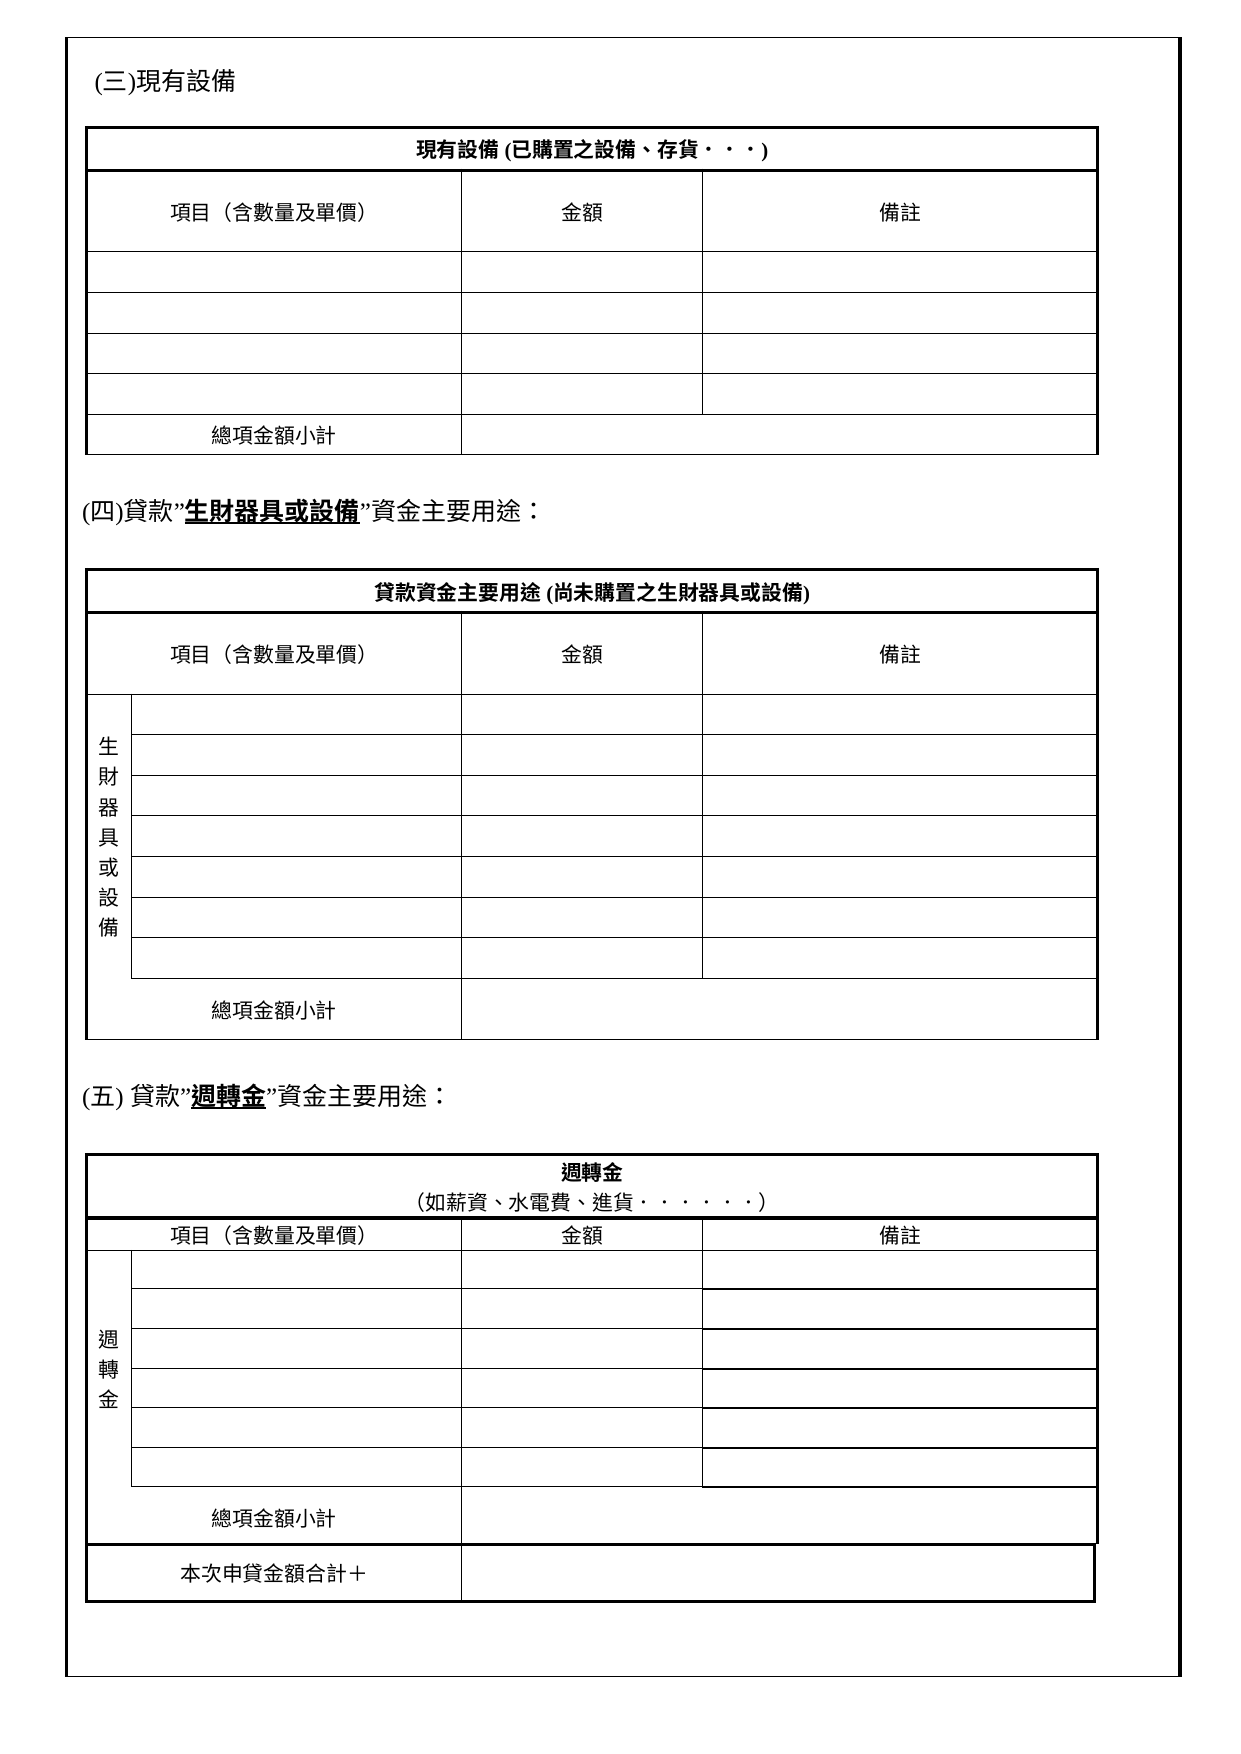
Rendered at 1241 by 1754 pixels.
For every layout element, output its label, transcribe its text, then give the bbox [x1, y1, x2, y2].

table_cell [1099, 1216, 1178, 1250]
table_cell [132, 1408, 461, 1447]
table_cell [132, 816, 461, 856]
table_cell (三)現有設備 (四)貸款”生財器具或設備”資金主要用途： (五) 貸款”週轉金”資金主要用途： [68, 38, 1178, 1676]
table_cell [462, 1329, 702, 1367]
table_cell [1099, 1368, 1178, 1407]
table_cell 總項金額小計 [88, 415, 461, 454]
table_cell [703, 374, 1096, 414]
table_cell [462, 1546, 1093, 1599]
table_cell [703, 334, 1096, 373]
table_cell [132, 1369, 461, 1407]
table_cell [1099, 1288, 1178, 1328]
table_cell [462, 1487, 1096, 1543]
table_cell [703, 898, 1096, 937]
table_cell [462, 293, 702, 332]
table_cell [462, 1408, 702, 1447]
table_cell [703, 1409, 1096, 1447]
table_cell [1099, 1447, 1178, 1486]
table_cell [132, 1289, 461, 1328]
table_cell [462, 857, 702, 897]
table_cell [1096, 1543, 1178, 1599]
table_cell 備註 [703, 1220, 1096, 1250]
table_cell [1099, 1486, 1178, 1543]
table_cell [462, 1448, 702, 1486]
table_cell [703, 1330, 1096, 1367]
table_cell [703, 252, 1096, 292]
table_cell [462, 1289, 702, 1328]
table_cell 項目（含數量及單價） [88, 614, 461, 693]
table_cell 總項金額小計 [88, 1486, 461, 1543]
table_cell [462, 735, 702, 775]
table_cell [1099, 1328, 1178, 1367]
table_cell [132, 1329, 461, 1367]
table_cell 週 轉 金 [88, 1251, 131, 1486]
table_cell [462, 938, 702, 978]
table_cell 金額 [462, 1220, 702, 1250]
table_cell [462, 252, 702, 292]
table_cell [88, 252, 461, 292]
table_cell [88, 334, 461, 373]
table_cell [132, 857, 461, 897]
table_cell [703, 293, 1096, 332]
table_cell [132, 695, 461, 734]
table_cell [1099, 1407, 1178, 1447]
table_cell [132, 776, 461, 815]
table_cell [703, 938, 1096, 978]
table_cell [462, 898, 702, 937]
table_cell 金額 [462, 172, 702, 251]
table_cell [462, 695, 702, 734]
table_cell 項目（含數量及單價） [88, 172, 461, 251]
table_cell 項目（含數量及單價） [88, 1220, 461, 1250]
table_cell [462, 776, 702, 815]
table_cell 總項金額小計 [88, 978, 461, 1039]
table_cell [462, 334, 702, 373]
table_cell [132, 938, 461, 978]
table_cell [703, 776, 1096, 815]
table_cell 本次申貸金額合計＋ [88, 1546, 461, 1599]
table_cell [703, 857, 1096, 897]
table_cell [132, 1251, 461, 1288]
table_cell [703, 816, 1096, 856]
table_cell [703, 1290, 1096, 1328]
table_cell [703, 695, 1096, 734]
table_cell [132, 735, 461, 775]
table_cell 金額 [462, 614, 702, 693]
table_cell [88, 293, 461, 332]
table_header [1099, 1153, 1178, 1216]
table_header 現有設備 (已購置之設備、存貨．．．) [88, 129, 1096, 168]
table_cell [132, 1448, 461, 1486]
table_cell [462, 816, 702, 856]
table_cell [462, 1369, 702, 1407]
table_cell [703, 735, 1096, 775]
table_cell [132, 898, 461, 937]
table_cell 備註 [703, 614, 1096, 693]
table_cell [88, 374, 461, 414]
table_cell [703, 1251, 1096, 1288]
table_cell [1099, 1250, 1178, 1288]
table_cell [462, 979, 1096, 1039]
table_cell [703, 1449, 1096, 1486]
table_cell 生 財 器 具 或 設備 [88, 695, 131, 978]
table_cell [462, 1251, 702, 1288]
table_cell [703, 1370, 1096, 1407]
table_cell 備註 [703, 172, 1096, 251]
table_cell [462, 415, 1096, 454]
table_header 週轉金 （如薪資、水電費、進貨．．．．．．） [88, 1156, 1096, 1216]
table_cell [462, 374, 702, 414]
table_header 貸款資金主要用途 (尚未購置之生財器具或設備) [88, 571, 1096, 611]
